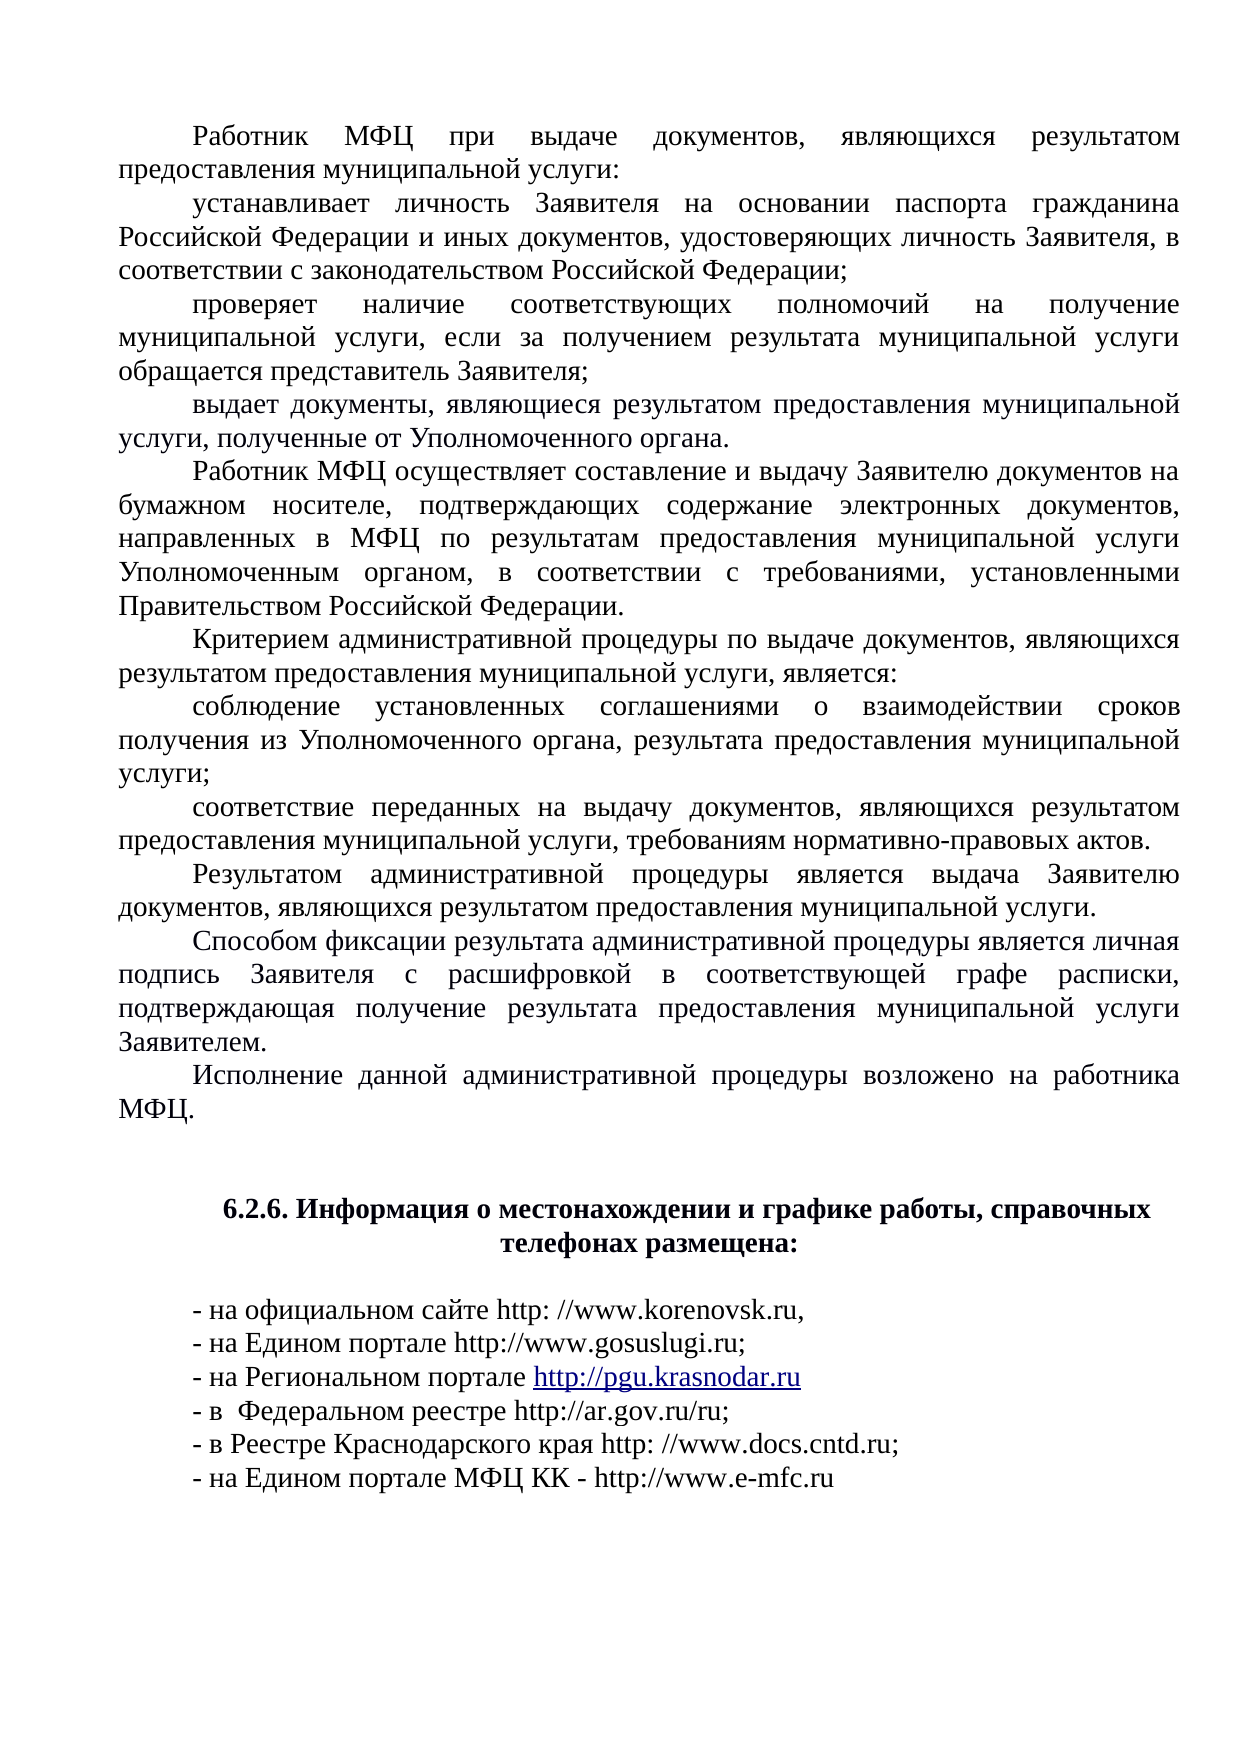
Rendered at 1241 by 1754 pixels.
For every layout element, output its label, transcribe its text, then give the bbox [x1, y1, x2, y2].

text Результатом административной процедуры является выдача Заявителю документов, являющихся результатом предоставления муниципальной услуги. [118, 856, 1181, 923]
text 6.2.6. Информация о местонахождении и графике работы, справочных телефонах размещена: [118, 1191, 1181, 1258]
text Исполнение данной административной процедуры возложено на работника МФЦ. [118, 1057, 1181, 1124]
text выдает документы, являющиеся результатом предоставления муниципальной услуги, полученные от Уполномоченного органа. [118, 386, 1181, 453]
text Работник МФЦ при выдаче документов, являющихся результатом предоставления муниципальной услуги: [118, 118, 1181, 185]
text - на Региональном портале http://pgu.krasnodar.ru [118, 1359, 1181, 1393]
text Работник МФЦ осуществляет составление и выдачу Заявителю документов на бумажном носителе, подтверждающих содержание электронных документов, направленных в МФЦ по результатам предоставления муниципальной услуги Уполномоченным органом, в соответствии с требованиями, установленными Правительством Российской Федерации. [118, 453, 1181, 621]
text проверяет наличие соответствующих полномочий на получение муниципальной услуги, если за получением результата муниципальной услуги обращается представитель Заявителя; [118, 286, 1181, 386]
text - в Реестре Краснодарского края http: //www.docs.cntd.ru; [118, 1426, 1181, 1460]
text соблюдение установленных соглашениями о взаимодействии сроков получения из Уполномоченного органа, результата предоставления муниципальной услуги; [118, 688, 1181, 789]
text устанавливает личность Заявителя на основании паспорта гражданина Российской Федерации и иных документов, удостоверяющих личность Заявителя, в соответствии с законодательством Российской Федерации; [118, 185, 1181, 286]
text - на Едином портале МФЦ КК - http://www.e-mfc.ru [118, 1460, 1181, 1493]
text - на официальном сайте http: //www.korenovsk.ru, [118, 1292, 1181, 1326]
text - в Федеральном реестре http://ar.gov.ru/ru; [118, 1393, 1181, 1426]
text - на Едином портале http://www.gosuslugi.ru; [118, 1326, 1181, 1359]
text Способом фиксации результата административной процедуры является личная подпись Заявителя с расшифровкой в соответствующей графе расписки, подтверждающая получение результата предоставления муниципальной услуги Заявителем. [118, 923, 1181, 1057]
text соответствие переданных на выдачу документов, являющихся результатом предоставления муниципальной услуги, требованиям нормативно-правовых актов. [118, 789, 1181, 856]
text Критерием административной процедуры по выдаче документов, являющихся результатом предоставления муниципальной услуги, является: [118, 621, 1181, 688]
